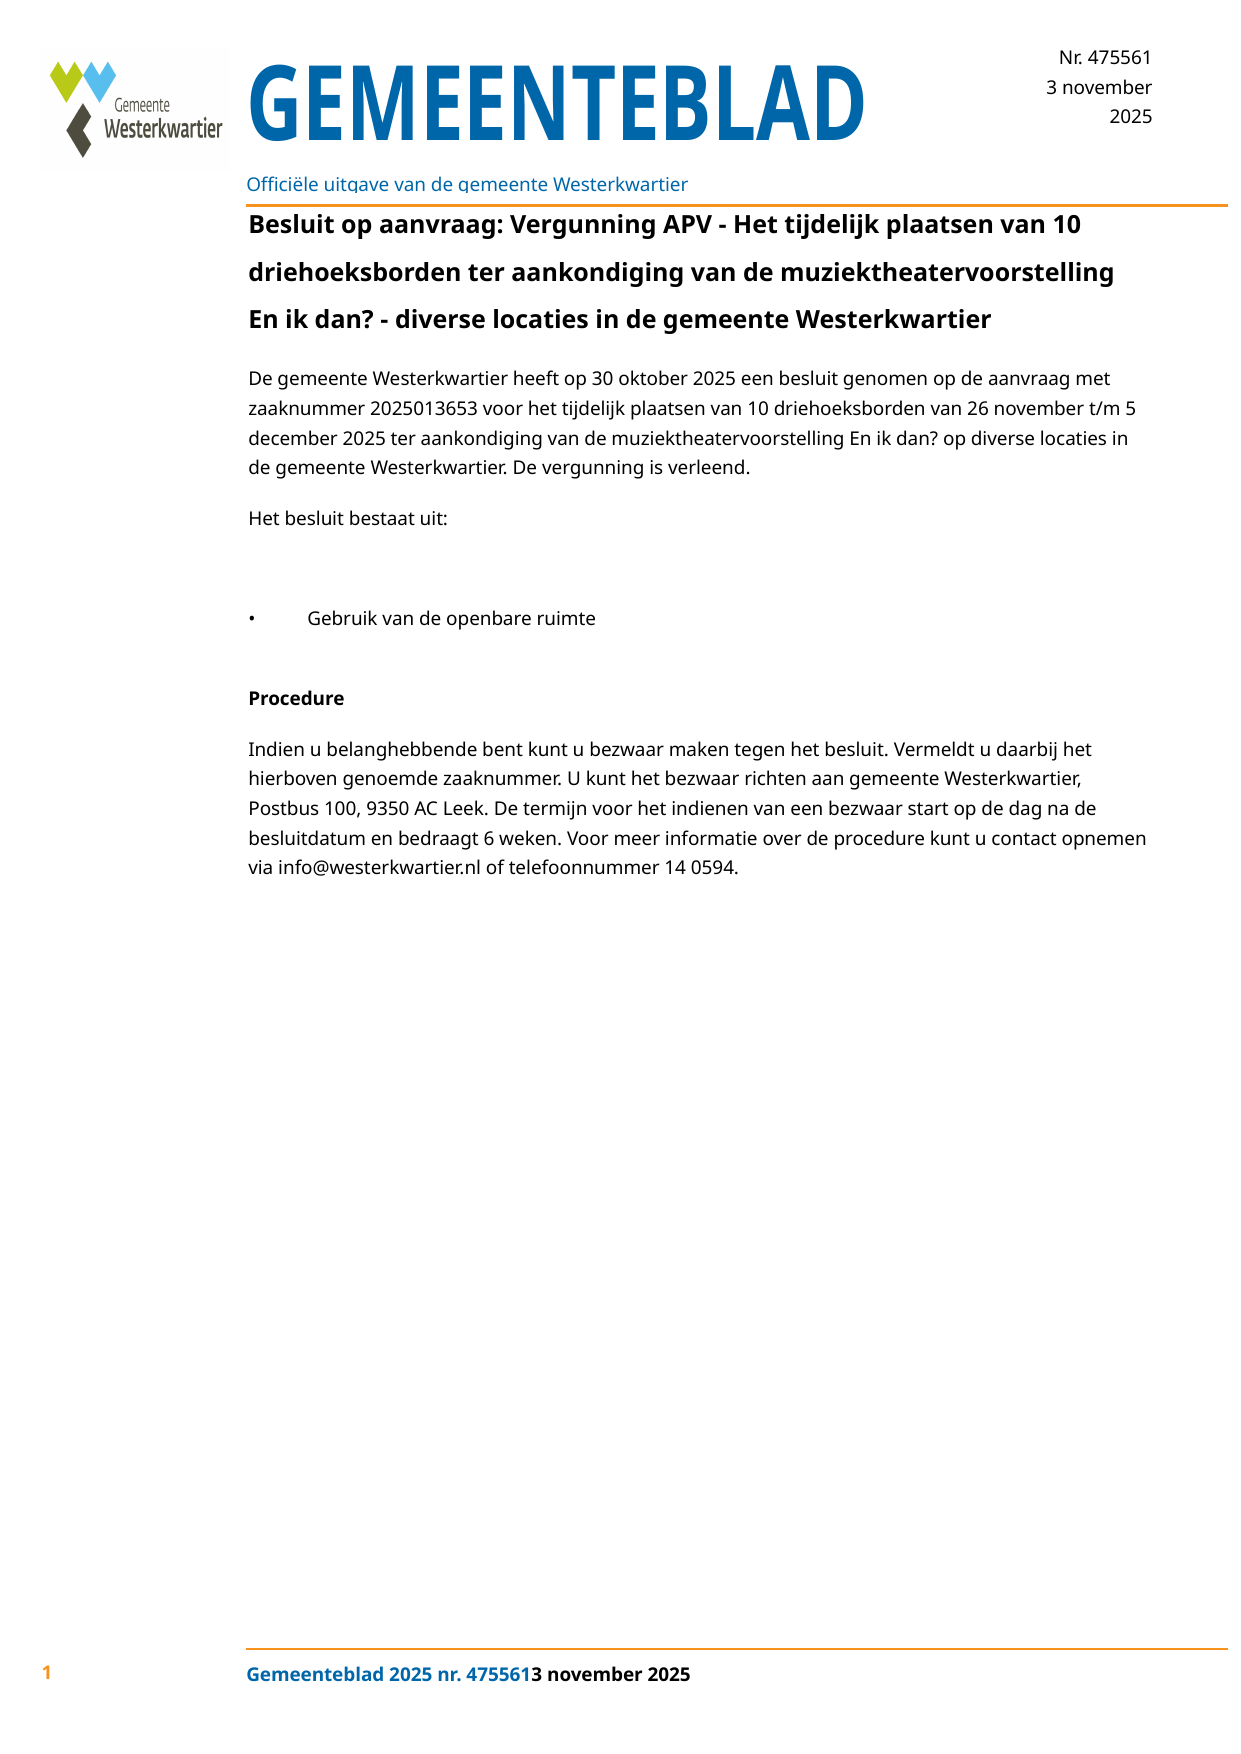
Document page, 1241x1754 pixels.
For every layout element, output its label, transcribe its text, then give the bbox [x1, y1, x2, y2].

text Het besluit bestaat uit: [248, 505, 1152, 530]
list Gebruik van de openbare ruimte [248, 606, 1152, 631]
text De gemeente Westerkwartier heeft op 30 oktober 2025 een besluit genomen op de aanvraag met zaaknummer 2025013653 voor het tijdelijk plaatsen van 10 driehoeksborden van 26 november t/m 5 december 2025 ter aankondiging van de muziektheatervoorstelling En ik dan? op diverse locaties in de gemeente Westerkwartier. De vergunning is verleend. [248, 366, 1152, 480]
picture [41, 47, 231, 172]
text Indien u belanghebbende bent kunt u bezwaar maken tegen het besluit. Vermeldt u daarbij het hierboven genoemde zaaknummer. U kunt het bezwaar richten aan gemeente Westerkwartier, Postbus 100, 9350 AC Leek. De termijn voor het indienen van een bezwaar start op de dag na de besluitdatum en bedraagt 6 weken. Voor meer informatie over de procedure kunt u contact opnemen via info@westerkwartier.nl of telefoonnummer 14 0594. [248, 736, 1152, 880]
text Procedure [248, 686, 1152, 711]
text Besluit op aanvraag: Vergunning APV - Het tijdelijk plaatsen van 10 driehoeksborden ter aankondiging van de muziektheatervoorstelling En ik dan? - diverse locaties in de gemeente Westerkwartier [248, 207, 1152, 336]
